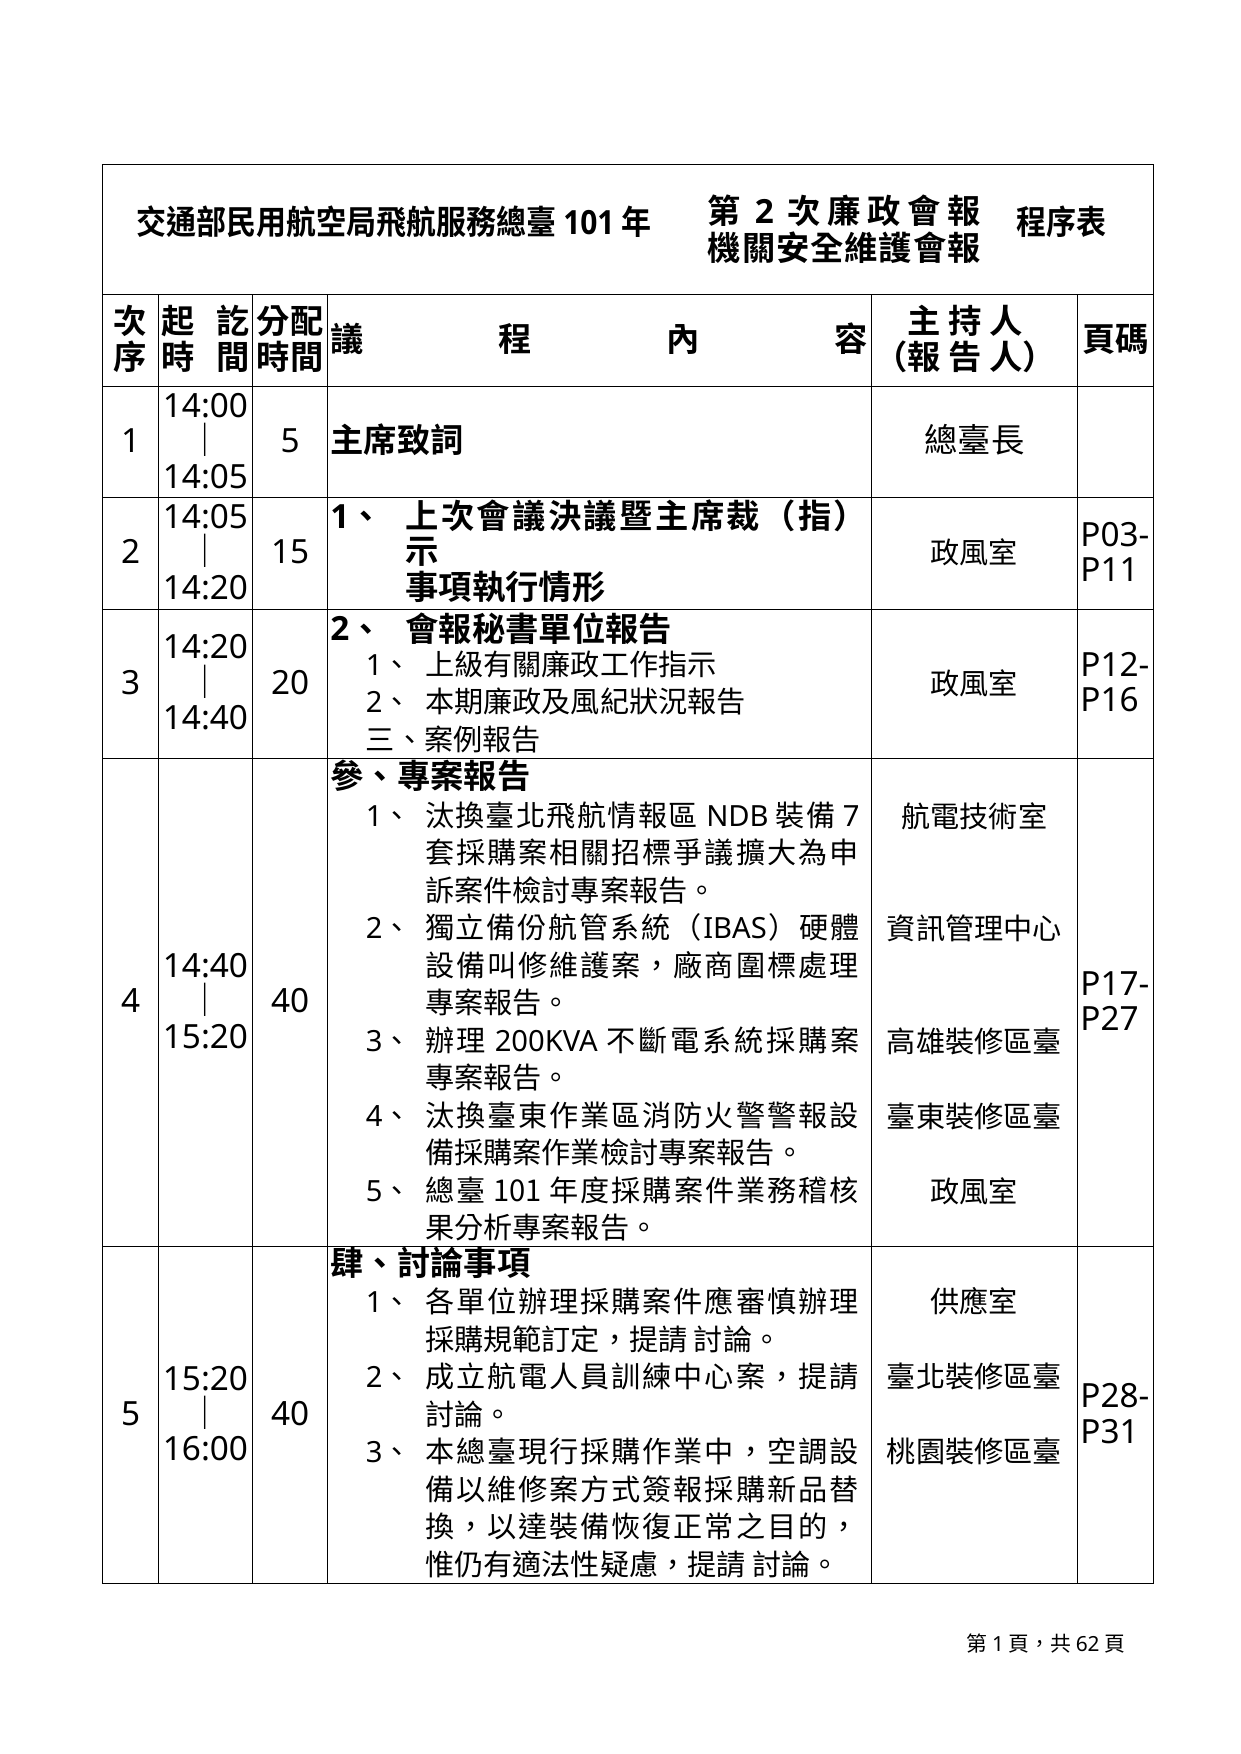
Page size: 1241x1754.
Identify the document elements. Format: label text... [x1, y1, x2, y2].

table_cell 40 [253, 1247, 327, 1582]
table_cell 14:40｜15:20 [159, 759, 252, 1246]
table_header 交通部民用航空局飛航服務總臺101年 程序表 [103, 165, 1153, 294]
table_cell 分配 時間 [253, 295, 327, 386]
table_cell 總臺長 [872, 387, 1077, 497]
table_cell 政風室 [872, 498, 1077, 608]
table_cell [1078, 387, 1153, 497]
table_cell 14:20｜14:40 [159, 610, 252, 757]
table_cell 3 [103, 610, 158, 757]
table_cell 4 [103, 759, 158, 1246]
table_cell 主席致詞 [328, 387, 871, 497]
table_cell 15 [253, 498, 327, 608]
table_cell 肆、討論事項 各單位辦理採購案件應審慎辦理採購規範訂定，提請 討論。 成立航電人員訓練中心案，提請 討論。 本總臺現行採購作業中，空調設備以維修案方式簽報採購新品替換，以達裝備恢復正常之目的，惟仍有適法性疑慮，提請 討論。 [328, 1247, 871, 1582]
table_cell 20 [253, 610, 327, 757]
table_cell P03-P11 [1078, 498, 1153, 608]
table_cell 5 [253, 387, 327, 497]
table_cell P28-P31 [1078, 1247, 1153, 1582]
table_cell 參、專案報告 汰換臺北飛航情報區NDB裝備7套採購案相關招標爭議擴大為申訴案件檢討專案報告。 獨立備份航管系統（IBAS）硬體設備叫修維護案，廠商圍標處理專案報告。 辦理200KVA不斷電系統採購案專案報告。 汰換臺東作業區消防火警警報設備採購案作業檢討專案報告。 總臺101年度採購案件業務稽核果分析專案報告。 [328, 759, 871, 1246]
table_cell 15:20｜16:00 [159, 1247, 252, 1582]
table_cell 政風室 [872, 610, 1077, 757]
table_cell 40 [253, 759, 327, 1246]
table_cell 1 [103, 387, 158, 497]
table_cell 14:05｜14:20 [159, 498, 252, 608]
table_cell 次 序 [103, 295, 158, 386]
table_cell 2 [103, 498, 158, 608]
table_cell P12-P16 [1078, 610, 1153, 757]
table_cell P17-P27 [1078, 759, 1153, 1246]
table_cell 議程內容 [328, 295, 871, 386]
table_cell 頁碼 [1078, 295, 1153, 386]
table_cell 會報秘書單位報告 上級有關廉政工作指示 本期廉政及風紀狀況報告 三、案例報告 [328, 610, 871, 757]
table_cell 供應室 臺北裝修區臺 桃園裝修區臺 [872, 1247, 1077, 1582]
table_cell 5 [103, 1247, 158, 1582]
table_cell 航電技術室 資訊管理中心 高雄裝修區臺 臺東裝修區臺 政風室 [872, 759, 1077, 1246]
table_cell 上次會議決議暨主席裁（指）示 事項執行情形 [328, 498, 871, 608]
table_cell 起訖時間 [159, 295, 252, 386]
table_cell 14:00｜14:05 [159, 387, 252, 497]
table_cell 主 持 人 （報 告 人） [872, 295, 1077, 386]
